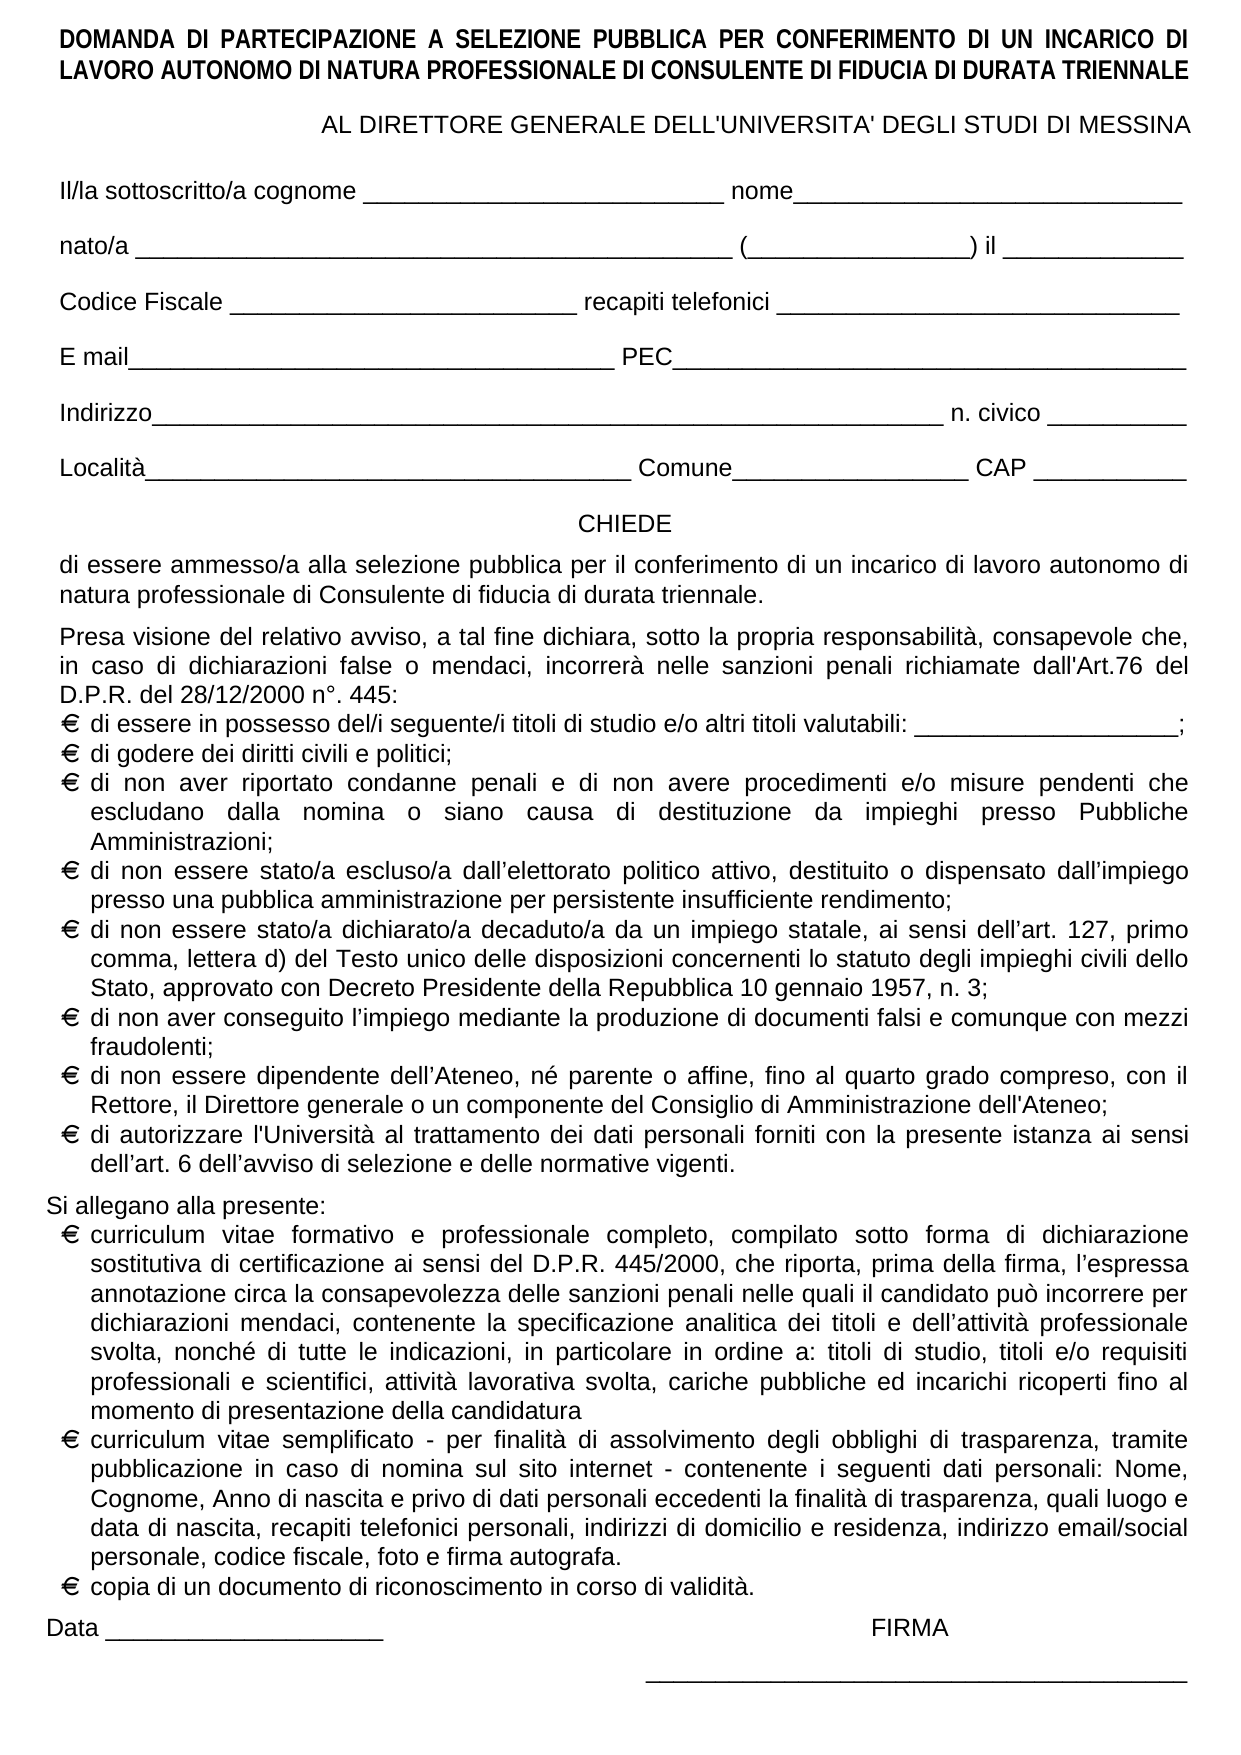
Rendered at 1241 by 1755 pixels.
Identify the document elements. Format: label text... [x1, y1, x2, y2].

list di non aver conseguito l’impiego mediante la produzione di documenti falsi e comunque con mezzi fraudolenti; [61, 1002, 1191, 1061]
text Si allegano alla presente: [46, 1191, 1191, 1219]
text E mail___________________________________ PEC_____________________________________ [59, 342, 1191, 371]
list di non essere stato/a dichiarato/a decaduto/a da un impiego statale, ai sensi dell’art. 127, primo comma, lettera d) del Testo unico delle disposizioni concernenti lo statuto degli impieghi civili dello Stato, approvato con Decreto Presidente della Repubblica 10 gennaio 1957, n. 3; [61, 914, 1191, 1002]
text di essere ammesso/a alla selezione pubblica per il conferimento di un incarico di lavoro autonomo di natura professionale di Consulente di fiducia di durata triennale. [59, 551, 1191, 608]
text _______________________________________ [46, 1655, 1191, 1684]
list di non essere dipendente dell’Ateneo, né parente o affine, fino al quarto grado compreso, con il Rettore, il Direttore generale o un componente del Consiglio di Amministrazione dell'Ateneo; [61, 1061, 1191, 1119]
list di non aver riportato condanne penali e di non avere procedimenti e/o misure pendenti che escludano dalla nomina o siano causa di destituzione da impieghi presso Pubbliche Amministrazioni; [61, 768, 1191, 855]
list curriculum vitae semplificato - per finalità di assolvimento degli obblighi di trasparenza, tramite pubblicazione in caso di nomina sul sito internet - contenente i seguenti dati personali: Nome, Cognome, Anno di nascita e privo di dati personali eccedenti la finalità di trasparenza, quali luogo e data di nascita, recapiti telefonici personali, indirizzi di domicilio e residenza, indirizzo email/social personale, codice fiscale, foto e firma autografa. [61, 1425, 1191, 1571]
list curriculum vitae formativo e professionale completo, compilato sotto forma di dichiarazione sostitutiva di certificazione ai sensi del D.P.R. 445/2000, che riporta, prima della firma, l’espressa annotazione circa la consapevolezza delle sanzioni penali nelle quali il candidato può incorrere per dichiarazioni mendaci, contenente la specificazione analitica dei titoli e dell’attività professionale svolta, nonché di tutte le indicazioni, in particolare in ordine a: titoli di studio, titoli e/o requisiti professionali e scientifici, attività lavorativa svolta, cariche pubbliche ed incarichi ricoperti fino al momento di presentazione della candidatura [61, 1220, 1191, 1424]
text Codice Fiscale _________________________ recapiti telefonici _____________________________ [59, 287, 1191, 316]
list copia di un documento di riconoscimento in corso di validità. [61, 1572, 1191, 1600]
list di godere dei diritti civili e politici; [61, 739, 1191, 767]
list di essere in possesso del/i seguente/i titoli di studio e/o altri titoli valutabili: ___________________; [61, 709, 1191, 738]
text Data ____________________ FIRMA [46, 1613, 1191, 1642]
text AL DIRETTORE GENERALE DELL'UNIVERSITA' DEGLI STUDI DI MESSINA [62, 110, 1191, 138]
text nato/a ___________________________________________ (________________) il _____________ [59, 231, 1191, 260]
list di autorizzare l'Università al trattamento dei dati personali forniti con la presente istanza ai sensi dell’art. 6 dell’avviso di selezione e delle normative vigenti. [61, 1120, 1191, 1178]
list di non essere stato/a escluso/a dall’elettorato politico attivo, destituito o dispensato dall’impiego presso una pubblica amministrazione per persistente insufficiente rendimento; [61, 856, 1191, 914]
text CHIEDE [59, 509, 1191, 538]
subtitle DOMANDA DI PARTECIPAZIONE A SELEZIONE PUBBLICA PER CONFERIMENTO DI UN INCARICO DI LAVORO AUTONOMO DI NATURA PROFESSIONALE DI CONSULENTE DI FIDUCIA DI DURATA TRIENNALE [59, 23, 1191, 85]
text Il/la sottoscritto/a cognome __________________________ nome____________________________ [59, 176, 1191, 204]
text Presa visione del relativo avviso, a tal fine dichiara, sotto la propria responsabilità, consapevole che, in caso di dichiarazioni false o mendaci, incorrerà nelle sanzioni penali richiamate dall'Art.76 del D.P.R. del 28/12/2000 n°. 445: [59, 621, 1191, 709]
text Località___________________________________ Comune_________________ CAP ___________ [59, 453, 1191, 482]
text Indirizzo_________________________________________________________ n. civico __________ [59, 398, 1191, 427]
